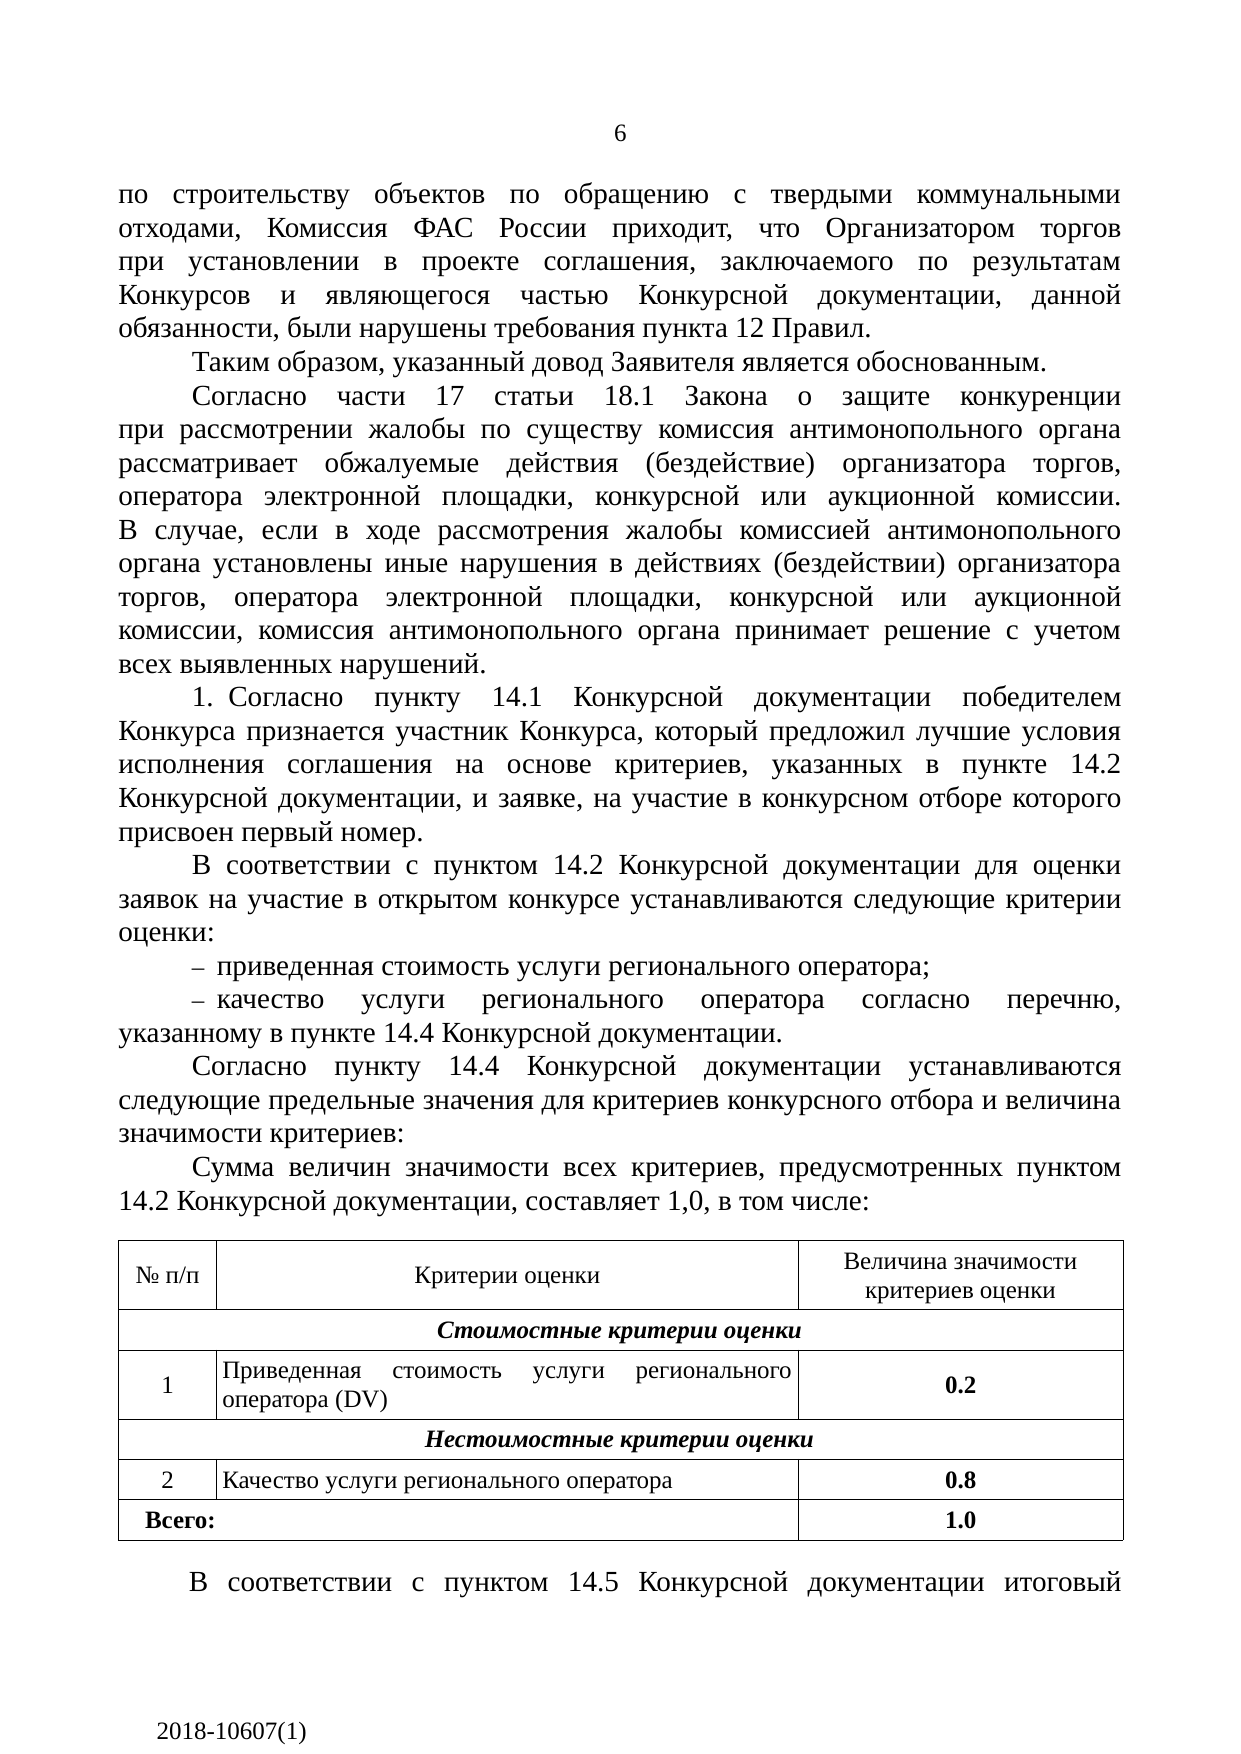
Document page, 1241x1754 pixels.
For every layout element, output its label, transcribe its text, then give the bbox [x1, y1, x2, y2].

text В соответствии с пунктом 14.5 Конкурсной документации итоговый [118, 1564, 1122, 1597]
text Таким образом, указанный довод Заявителя является обоснованным. [118, 344, 1122, 378]
table_cell 0,2 [799, 1351, 1123, 1419]
text В соответствии с пунктом 14.2 Конкурсной документации для оценки заявок на участие в открытом конкурсе устанавливаются следующие критерии оценки: [118, 847, 1122, 948]
table_cell 1,0 [799, 1500, 1123, 1539]
text по строительству объектов по обращению с твердыми коммунальными отходами, Комиссия ФАС России приходит, что Организатором торгов при установлении в проекте соглашения, заключаемого по результатам Конкурсов и являющегося частью Конкурсной документации, данной обязанности, были нарушены требования пункта 12 Правил. [118, 176, 1122, 344]
table_cell Качество услуги регионального оператора [217, 1460, 798, 1499]
table_header Величина значимости критериев оценки [799, 1241, 1123, 1309]
text Сумма величин значимости всех критериев, предусмотренных пунктом 14.2 Конкурсной документации, составляет 1,0, в том числе: [118, 1149, 1122, 1216]
table_header Критерии оценки [217, 1241, 798, 1309]
text – приведенная стоимость услуги регионального оператора; [118, 948, 1122, 981]
text 1. Согласно пункту 14.1 Конкурсной документации победителем Конкурса признается участник Конкурса, который предложил лучшие условия исполнения соглашения на основе критериев, указанных в пункте 14.2 Конкурсной документации, и заявке, на участие в конкурсном отборе которого присвоен первый номер. [118, 679, 1122, 847]
table_cell Приведенная стоимость услуги регионального оператора (DV) [217, 1351, 798, 1419]
text Согласно пункту 14.4 Конкурсной документации устанавливаются следующие предельные значения для критериев конкурсного отбора и величина значимости критериев: [118, 1048, 1122, 1149]
table_cell 0,8 [799, 1460, 1123, 1499]
table_cell 2 [119, 1460, 216, 1499]
table_cell Стоимостные критерии оценки [119, 1310, 1123, 1349]
text – качество услуги регионального оператора согласно перечню, указанному в пункте 14.4 Конкурсной документации. [118, 981, 1122, 1048]
table_cell Всего: [119, 1500, 798, 1539]
table_header № п/п [119, 1241, 216, 1309]
table_cell 1 [119, 1351, 216, 1419]
text Согласно части 17 статьи 18.1 Закона о защите конкуренции при рассмотрении жалобы по существу комиссия антимонопольного органа рассматривает обжалуемые действия (бездействие) организатора торгов, оператора электронной площадки, конкурсной или аукционной комиссии. В случае, если в ходе рассмотрения жалобы комиссией антимонопольного органа установлены иные нарушения в действиях (бездействии) организатора торгов, оператора электронной площадки, конкурсной или аукционной комиссии, комиссия антимонопольного органа принимает решение с учетом всех выявленных нарушений. [118, 378, 1122, 679]
table_cell Нестоимостные критерии оценки [119, 1420, 1123, 1459]
